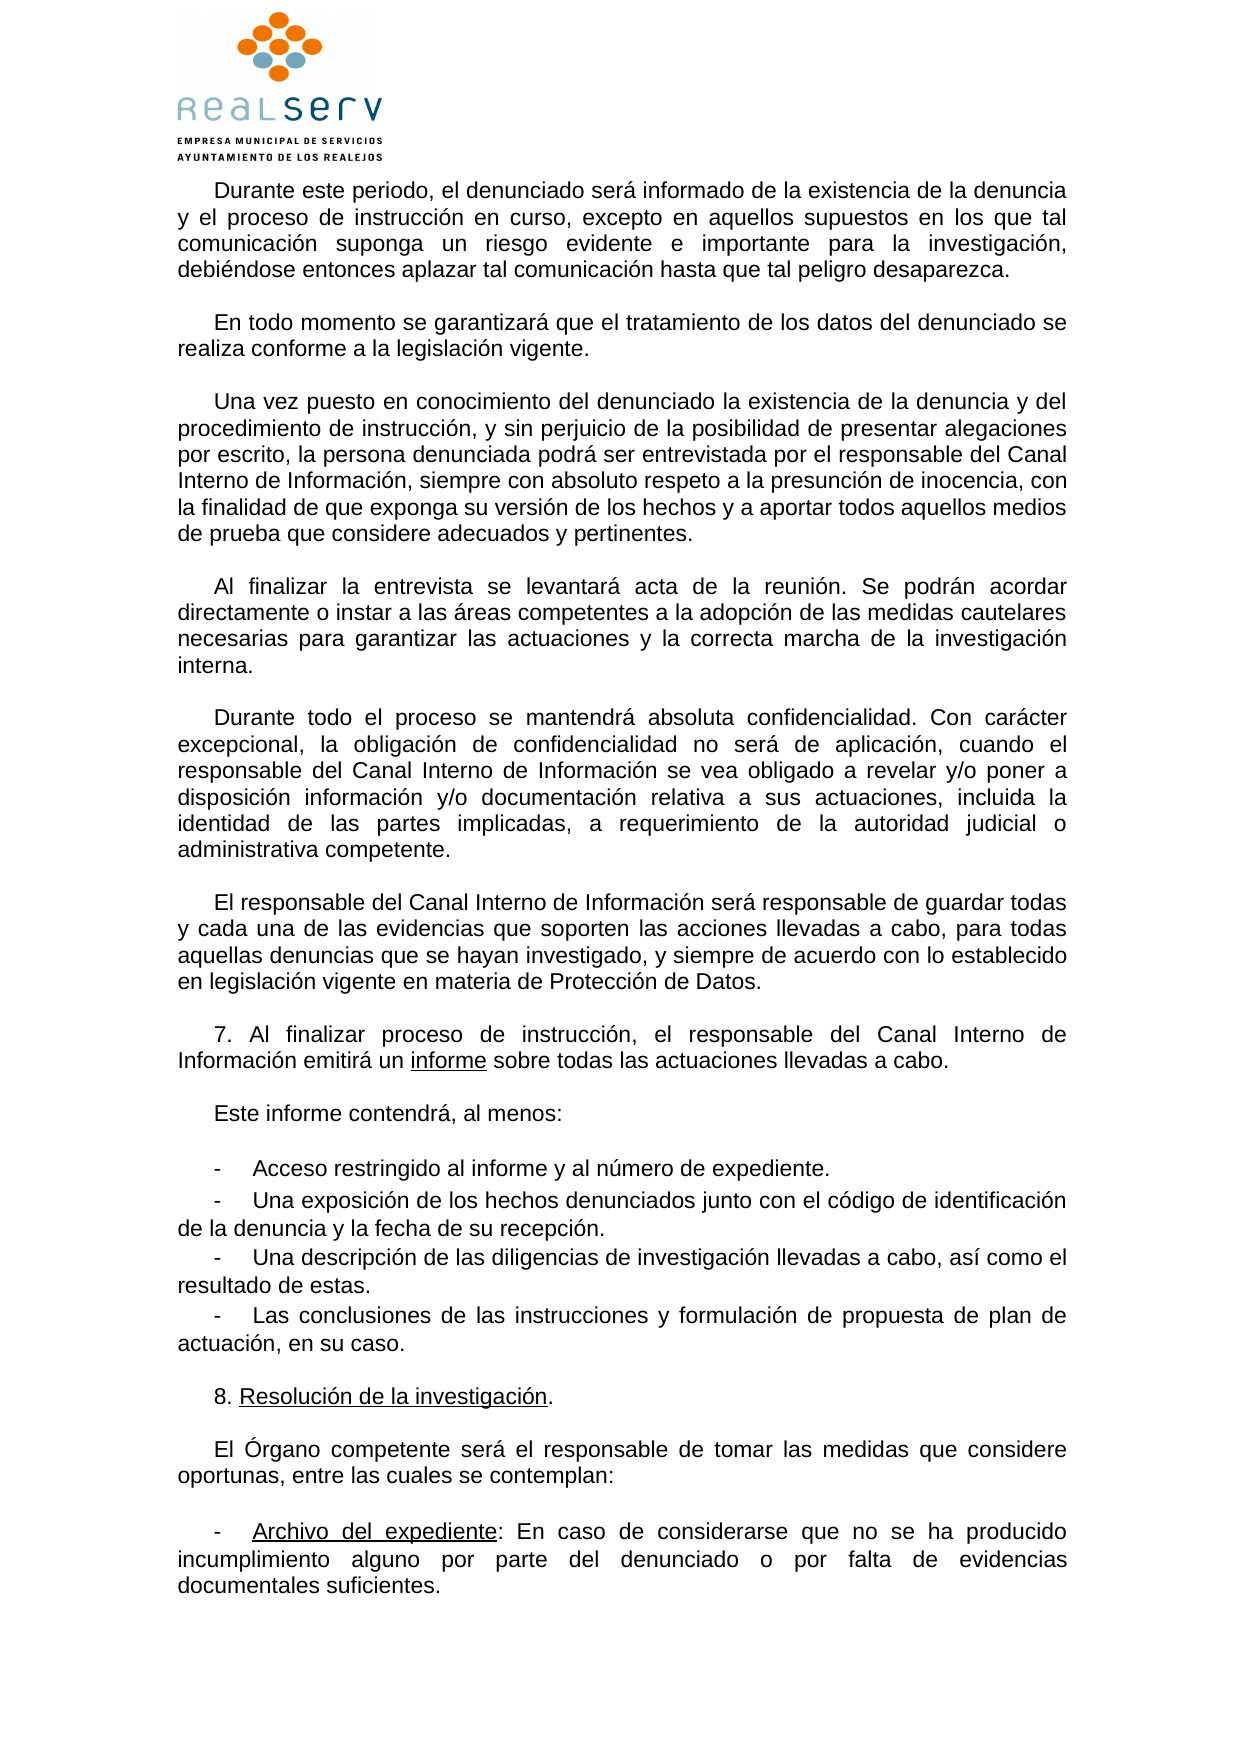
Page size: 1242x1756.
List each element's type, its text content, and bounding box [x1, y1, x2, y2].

list Una descripción de las diligencias de investigación llevadas a cabo, así como el resultado de estas. [177, 1241, 1068, 1299]
subtitle 8. Resolución de la investigación. [177, 1383, 1068, 1409]
list Archivo del expediente: En caso de considerarse que no se ha producido incumplimiento alguno por parte del denunciado o por falta de evidencias documentales suficientes. [177, 1514, 1068, 1598]
list Las conclusiones de las instrucciones y formulación de propuesta de plan de actuación, en su caso. [177, 1299, 1068, 1356]
list Acceso restringido al informe y al número de expediente. [177, 1152, 1068, 1184]
subtitle Durante todo el proceso se mantendrá absoluta confidencialidad. Con carácter excepcional, la obligación de confidencialidad no será de aplicación, cuando el responsable del Canal Interno de Información se vea obligado a revelar y/o poner a disposición información y/o documentación relativa a sus actuaciones, incluida la identidad de las partes implicadas, a requerimiento de la autoridad judicial o administrativa competente. [177, 704, 1068, 862]
subtitle Al finalizar la entrevista se levantará acta de la reunión. Se podrán acordar directamente o instar a las áreas competentes a la adopción de las medidas cautelares necesarias para garantizar las actuaciones y la correcta marcha de la investigación interna. [177, 573, 1068, 678]
subtitle 7. Al finalizar proceso de instrucción, el responsable del Canal Interno de Información emitirá un informe sobre todas las actuaciones llevadas a cabo. [177, 1021, 1068, 1073]
subtitle Una vez puesto en conocimiento del denunciado la existencia de la denuncia y del procedimiento de instrucción, y sin perjuicio de la posibilidad de presentar alegaciones por escrito, la persona denunciada podrá ser entrevistada por el responsable del Canal Interno de Información, siempre con absoluto respeto a la presunción de inocencia, con la finalidad de que exponga su versión de los hechos y a aportar todos aquellos medios de prueba que considere adecuados y pertinentes. [177, 388, 1068, 546]
subtitle Este informe contendrá, al menos: [177, 1100, 1068, 1126]
subtitle El responsable del Canal Interno de Información será responsable de guardar todas y cada una de las evidencias que soporten las acciones llevadas a cabo, para todas aquellas denuncias que se hayan investigado, y siempre de acuerdo con lo establecido en legislación vigente en materia de Protección de Datos. [177, 889, 1068, 994]
subtitle El Órgano competente será el responsable de tomar las medidas que considere oportunas, entre las cuales se contemplan: [177, 1436, 1068, 1488]
subtitle En todo momento se garantizará que el tratamiento de los datos del denunciado se realiza conforme a la legislación vigente. [177, 309, 1068, 362]
list Una exposición de los hechos denunciados junto con el código de identificación de la denuncia y la fecha de su recepción. [177, 1184, 1068, 1241]
subtitle Durante este periodo, el denunciado será informado de la existencia de la denuncia y el proceso de instrucción en curso, excepto en aquellos supuestos en los que tal comunicación suponga un riesgo evidente e importante para la investigación, debiéndose entonces aplazar tal comunicación hasta que tal peligro desaparezca. [177, 177, 1068, 283]
